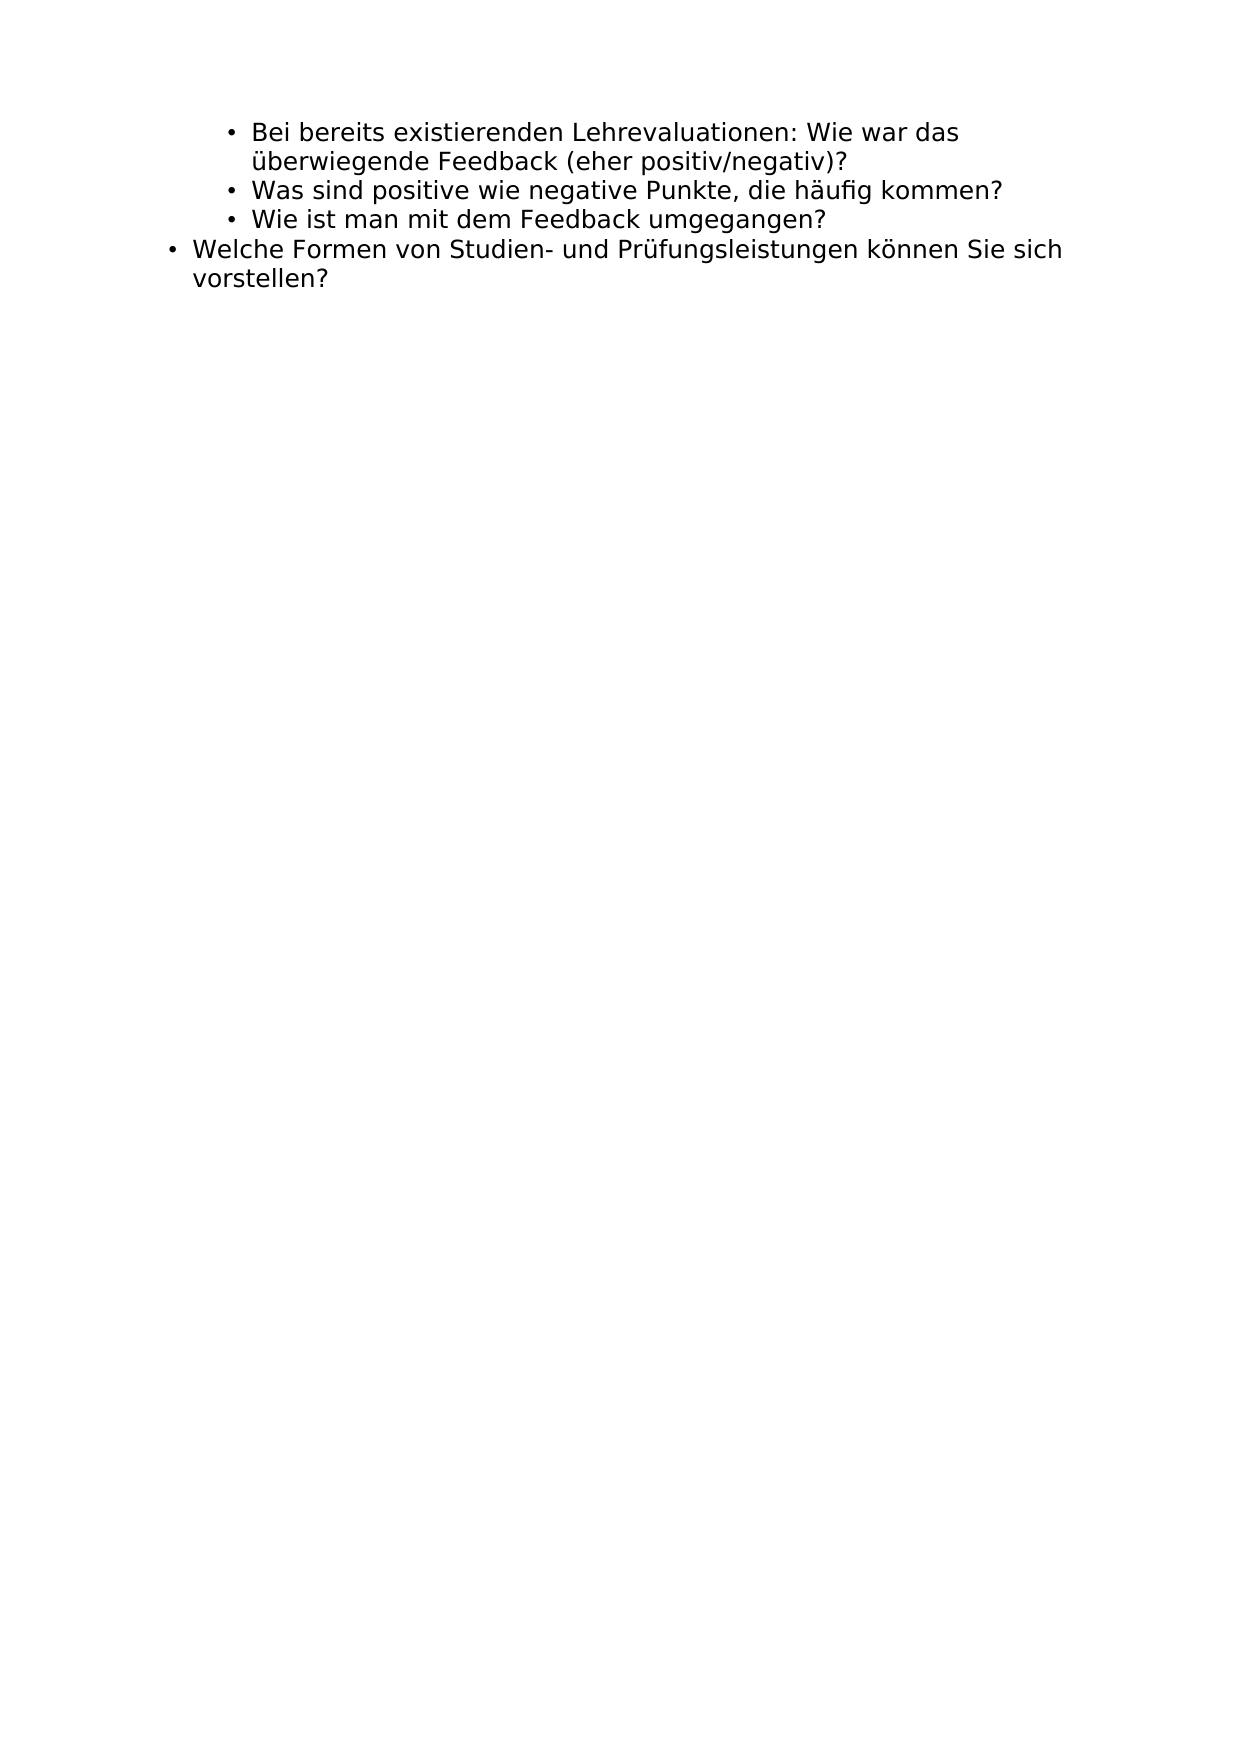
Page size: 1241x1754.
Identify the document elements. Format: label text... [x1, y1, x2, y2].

list Wie ist man mit dem Feedback umgegangen? [236, 206, 1122, 235]
list Was sind positive wie negative Punkte, die häufig kommen? [236, 176, 1122, 206]
list Welche Formen von Studien- und Prüfungsleistungen können Sie sich vorstellen? [177, 235, 1122, 293]
list Bei bereits existierenden Lehrevaluationen: Wie war das überwiegende Feedback (eher positiv/negativ)? [236, 118, 1122, 176]
